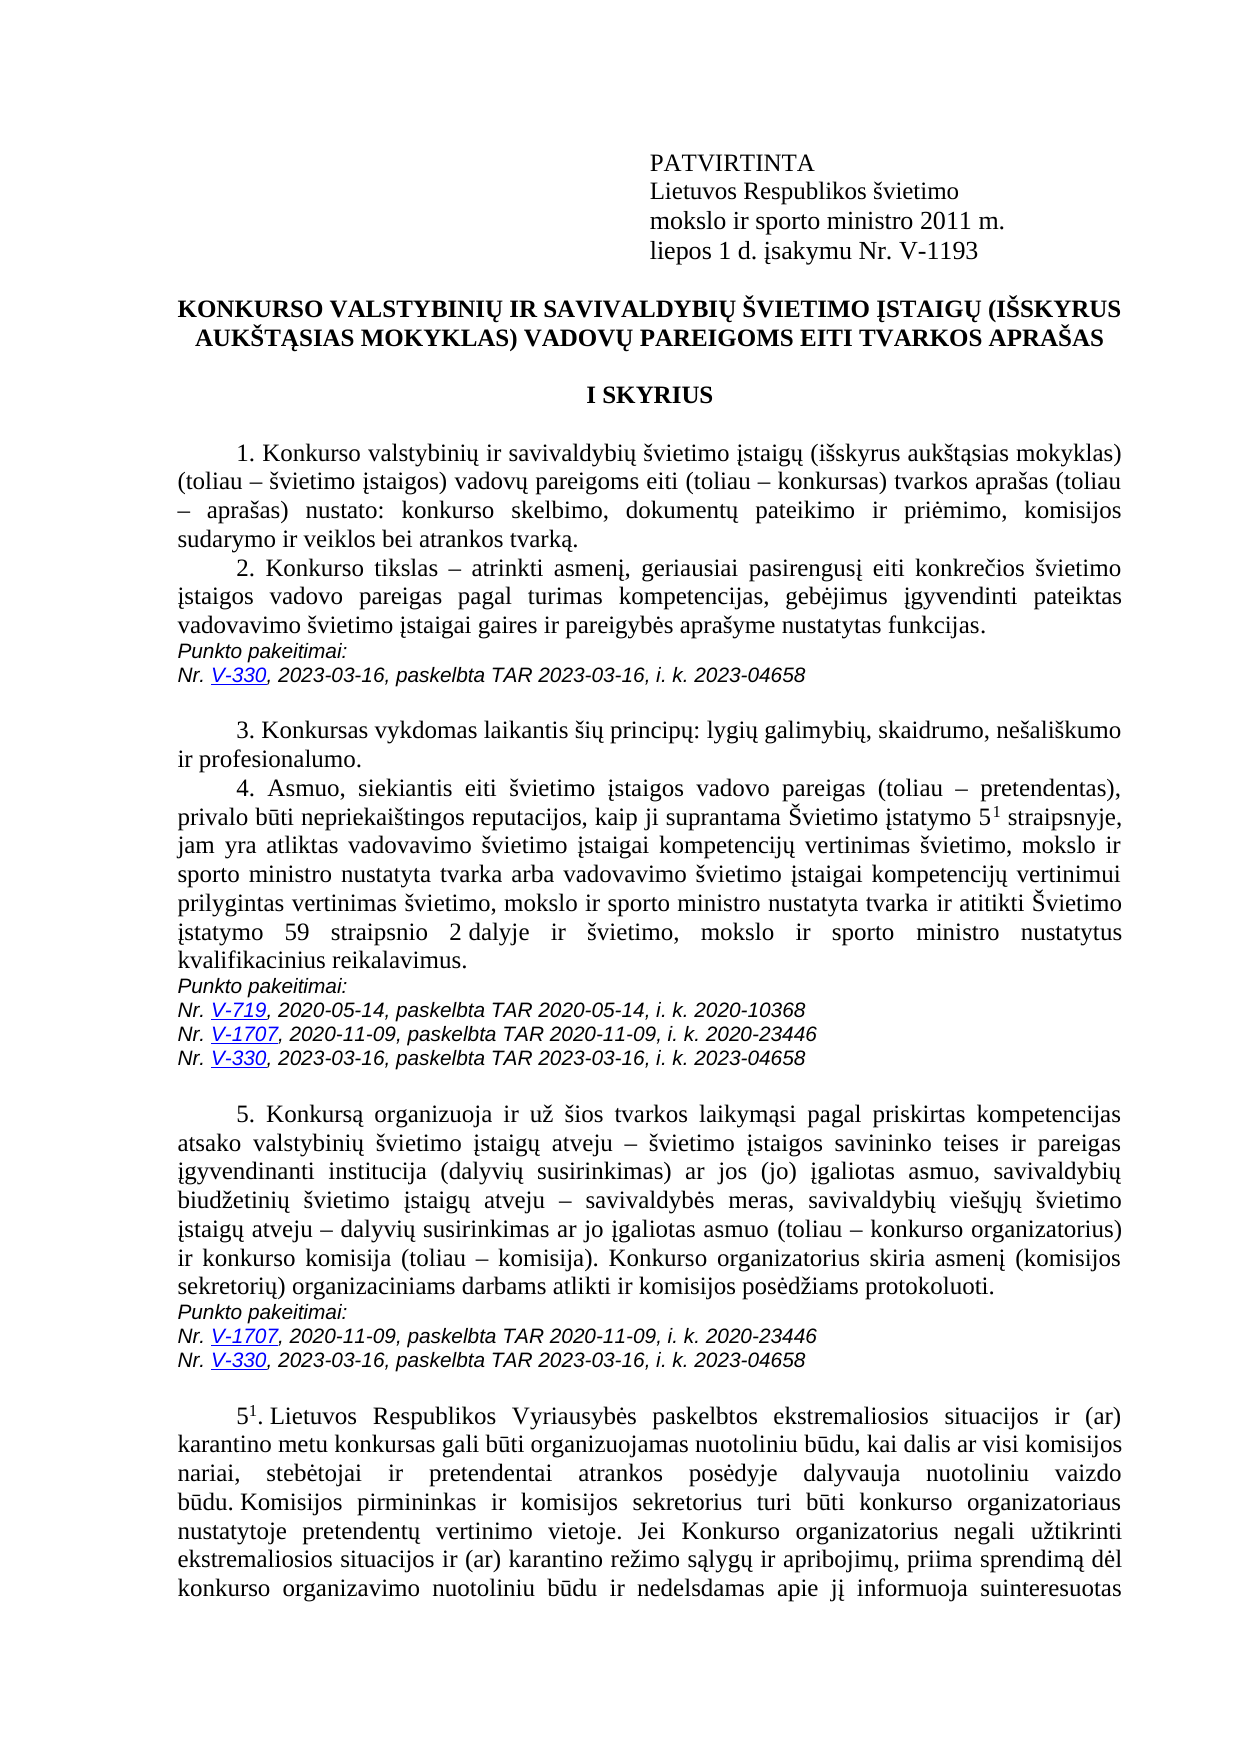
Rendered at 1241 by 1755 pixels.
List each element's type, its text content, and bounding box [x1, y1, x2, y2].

text 2. Konkurso tikslas – atrinkti asmenį, geriausiai pasirengusį eiti konkrečios švietimo įstaigos vadovo pareigas pagal turimas kompetencijas, gebėjimus įgyvendinti pateiktas vadovavimo švietimo įstaigai gaires ir pareigybės aprašyme nustatytas funkcijas. [177, 553, 1122, 639]
text 3. Konkursas vykdomas laikantis šių principų: lygių galimybių, skaidrumo, nešališkumo ir profesionalumo. [177, 716, 1122, 773]
text PATVIRTINTA [649, 148, 1122, 176]
text liepos 1 d. įsakymu Nr. V-1193 [649, 235, 1122, 265]
text 51. Lietuvos Respublikos Vyriausybės paskelbtos ekstremaliosios situacijos ir (ar) karantino metu konkursas gali būti organizuojamas nuotoliniu būdu, kai dalis ar visi komisijos nariai, stebėtojai ir pretendentai atrankos posėdyje dalyvauja nuotoliniu vaizdo būdu. Komisijos pirmininkas ir komisijos sekretorius turi būti konkurso organizatoriaus nustatytoje pretendentų vertinimo vietoje. Jei Konkurso organizatorius negali užtikrinti ekstremaliosios situacijos ir (ar) karantino režimo sąlygų ir apribojimų, priima sprendimą dėl konkurso organizavimo nuotoliniu būdu ir nedelsdamas apie jį informuoja suinteresuotas [177, 1401, 1122, 1602]
text Punkto pakeitimai: [177, 974, 1122, 998]
text Nr. V-1707, 2020-11-09, paskelbta TAR 2020-11-09, i. k. 2020-23446 [177, 1022, 1122, 1046]
text Nr. V-1707, 2020-11-09, paskelbta TAR 2020-11-09, i. k. 2020-23446 [177, 1324, 1122, 1348]
text KONKURSO VALSTYBINIŲ IR SAVIVALDYBIŲ ŠVIETIMO ĮSTAIGŲ (IŠSKYRUS AUKŠTĄSIAS MOKYKLAS) VADOVŲ PAREIGOMS EITI TVARKOS APRAŠAS [177, 294, 1122, 351]
text Nr. V-719, 2020-05-14, paskelbta TAR 2020-05-14, i. k. 2020-10368 [177, 998, 1122, 1022]
text 1. Konkurso valstybinių ir savivaldybių švietimo įstaigų (išskyrus aukštąsias mokyklas) (toliau – švietimo įstaigos) vadovų pareigoms eiti (toliau – konkursas) tvarkos aprašas (toliau – aprašas) nustato: konkurso skelbimo, dokumentų pateikimo ir priėmimo, komisijos sudarymo ir veiklos bei atrankos tvarką. [177, 438, 1122, 553]
text Nr. V-330, 2023-03-16, paskelbta TAR 2023-03-16, i. k. 2023-04658 [177, 1046, 1122, 1070]
text Nr. V-330, 2023-03-16, paskelbta TAR 2023-03-16, i. k. 2023-04658 [177, 1348, 1122, 1372]
text Nr. V-330, 2023-03-16, paskelbta TAR 2023-03-16, i. k. 2023-04658 [177, 663, 1122, 687]
text Lietuvos Respublikos švietimo [649, 176, 1122, 205]
text 5. Konkursą organizuoja ir už šios tvarkos laikymąsi pagal priskirtas kompetencijas atsako valstybinių švietimo įstaigų atveju – švietimo įstaigos savininko teises ir pareigas įgyvendinanti institucija (dalyvių susirinkimas) ar jos (jo) įgaliotas asmuo, savivaldybių biudžetinių švietimo įstaigų atveju – savivaldybės meras, savivaldybių viešųjų švietimo įstaigų atveju – dalyvių susirinkimas ar jo įgaliotas asmuo (toliau – konkurso organizatorius) ir konkurso komisija (toliau – komisija). Konkurso organizatorius skiria asmenį (komisijos sekretorių) organizaciniams darbams atlikti ir komisijos posėdžiams protokoluoti. [177, 1099, 1122, 1300]
text mokslo ir sporto ministro 2011 m. [649, 205, 1122, 235]
text Punkto pakeitimai: [177, 639, 1122, 663]
text Punkto pakeitimai: [177, 1300, 1122, 1324]
text 4. Asmuo, siekiantis eiti švietimo įstaigos vadovo pareigas (toliau – pretendentas), privalo būti nepriekaištingos reputacijos, kaip ji suprantama Švietimo įstatymo 51 straipsnyje, jam yra atliktas vadovavimo švietimo įstaigai kompetencijų vertinimas švietimo, mokslo ir sporto ministro nustatyta tvarka arba vadovavimo švietimo įstaigai kompetencijų vertinimui prilygintas vertinimas švietimo, mokslo ir sporto ministro nustatyta tvarka ir atitikti Švietimo įstatymo 59 straipsnio 2 dalyje ir švietimo, mokslo ir sporto ministro nustatytus kvalifikacinius reikalavimus. [177, 773, 1122, 974]
text I SKYRIUS [177, 380, 1122, 409]
